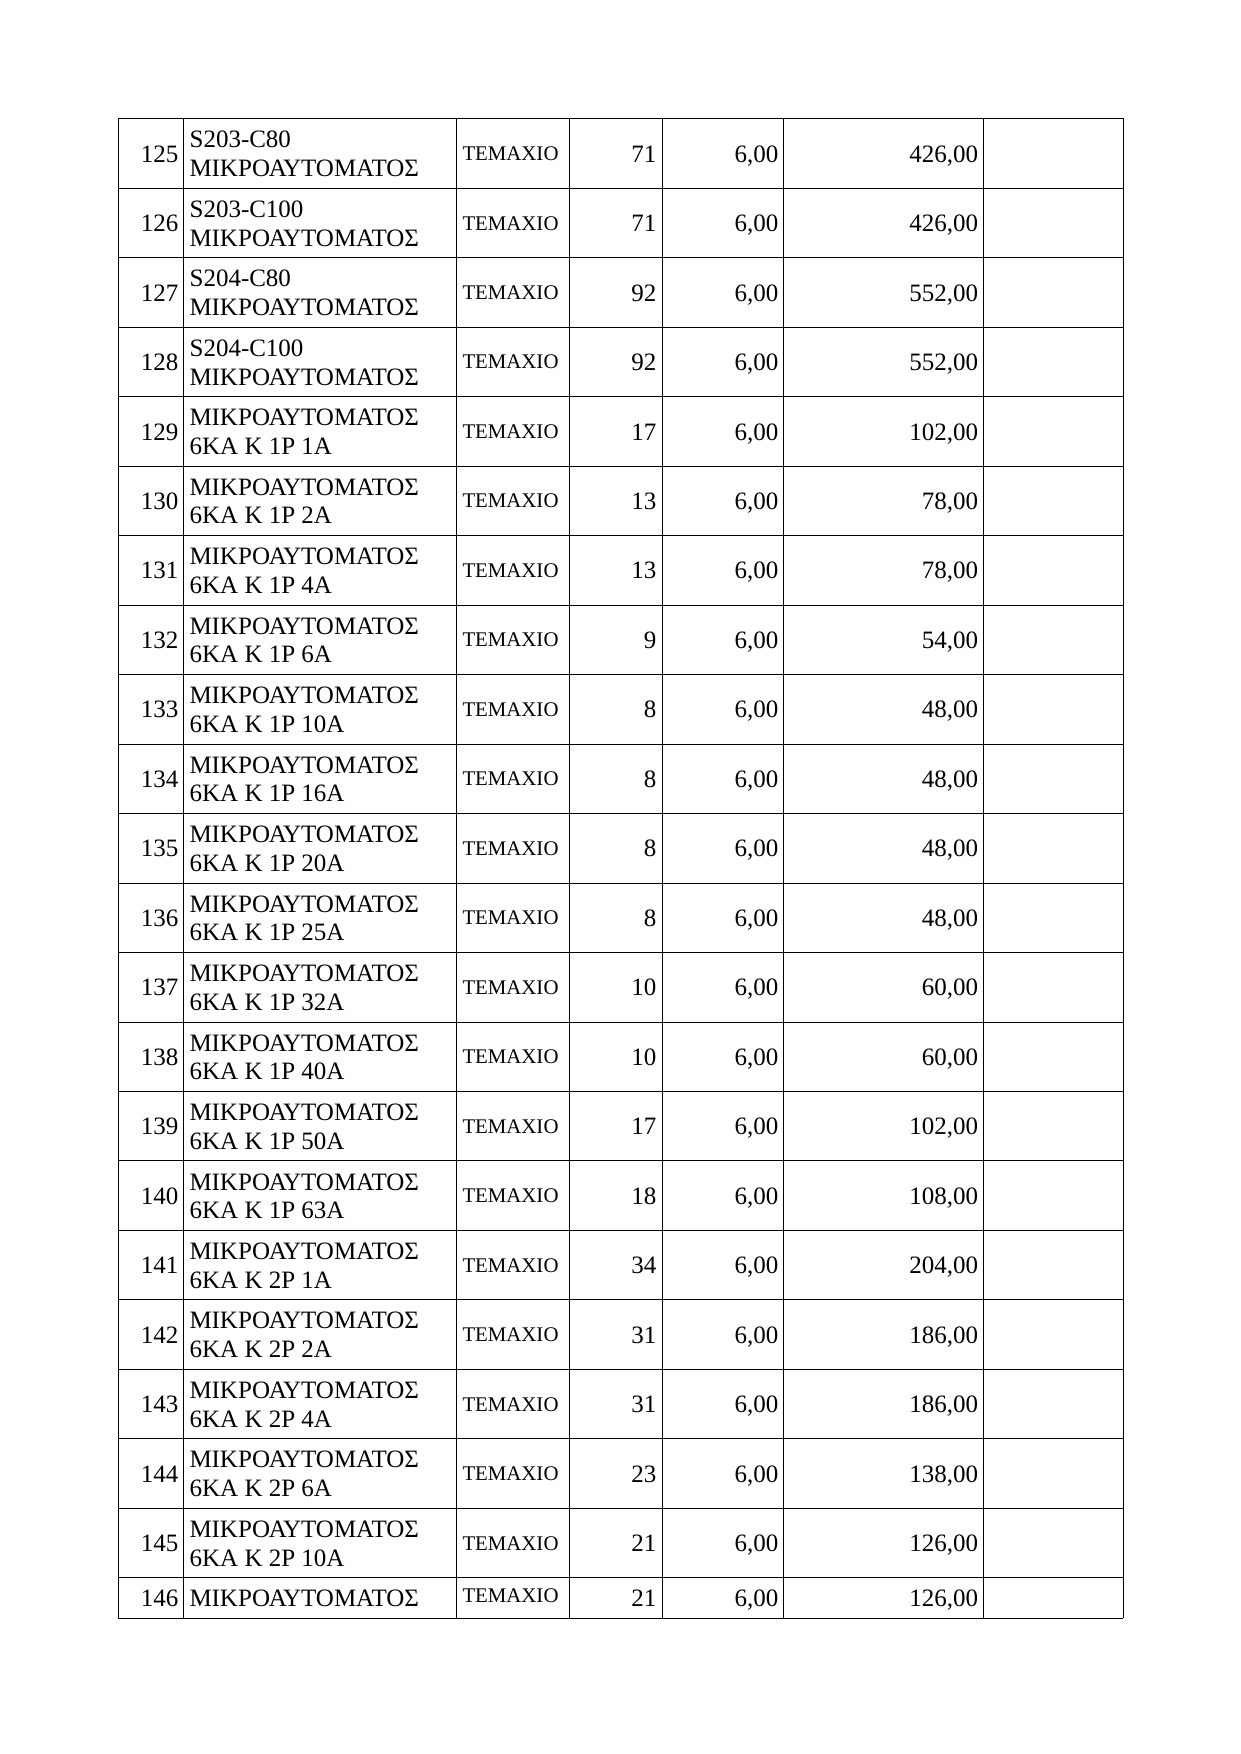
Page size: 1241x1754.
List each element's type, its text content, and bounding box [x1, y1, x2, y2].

table_cell ΤΕΜΑΧΙΟ [457, 258, 569, 327]
table_cell [984, 189, 1123, 257]
table_cell ΤΕΜΑΧΙΟ [457, 745, 569, 813]
table_cell ΤΕΜΑΧΙΟ [457, 189, 569, 257]
table_cell ΤΕΜΑΧΙΟ [457, 1092, 569, 1160]
table_cell S203-C80 ΜΙΚΡΟΑΥΤΟΜΑΤΟΣ [184, 119, 456, 188]
table_cell S203-C100 ΜΙΚΡΟΑΥΤΟΜΑΤΟΣ [184, 189, 456, 257]
table_cell 6,00 [663, 1231, 783, 1299]
table_cell 142 [119, 1300, 183, 1369]
table_cell ΤΕΜΑΧΙΟ [457, 1231, 569, 1299]
table_cell 143 [119, 1370, 183, 1438]
table_cell [984, 536, 1123, 604]
table_cell [984, 1300, 1123, 1369]
table_cell 6,00 [663, 1439, 783, 1508]
table_cell ΤΕΜΑΧΙΟ [457, 1370, 569, 1438]
table_cell ΤΕΜΑΧΙΟ [457, 467, 569, 535]
table_cell 6,00 [663, 1161, 783, 1230]
table_cell ΤΕΜΑΧΙΟ [457, 1161, 569, 1230]
table_cell 6,00 [663, 1023, 783, 1091]
table_cell 146 [119, 1578, 183, 1618]
table_cell ΤΕΜΑΧΙΟ [457, 1300, 569, 1369]
table_cell 6,00 [663, 1578, 783, 1618]
table_cell 131 [119, 536, 183, 604]
table_cell 128 [119, 328, 183, 396]
table_cell ΜΙΚΡΟΑΥΤΟΜΑΤΟΣ 6KA K 1P 32Α [184, 953, 456, 1021]
table_cell 186,00 [784, 1370, 983, 1438]
table_cell [984, 814, 1123, 882]
table_cell 132 [119, 606, 183, 674]
table_cell [984, 1509, 1123, 1577]
table_cell 426,00 [784, 189, 983, 257]
table_cell 108,00 [784, 1161, 983, 1230]
table_cell 78,00 [784, 536, 983, 604]
table_cell 48,00 [784, 814, 983, 882]
table_cell 138,00 [784, 1439, 983, 1508]
table_cell 48,00 [784, 745, 983, 813]
table_cell 136 [119, 884, 183, 952]
table_cell ΜΙΚΡΟΑΥΤΟΜΑΤΟΣ 6KA K 1P 25Α [184, 884, 456, 952]
table_cell 48,00 [784, 884, 983, 952]
table_cell ΤΕΜΑΧΙΟ [457, 606, 569, 674]
table_cell 34 [570, 1231, 662, 1299]
table_cell 60,00 [784, 953, 983, 1021]
table_cell 10 [570, 953, 662, 1021]
table_cell 145 [119, 1509, 183, 1577]
table_cell ΜΙΚΡΟΑΥΤΟΜΑΤΟΣ [184, 1578, 456, 1618]
table_cell [984, 1023, 1123, 1091]
table_cell 17 [570, 1092, 662, 1160]
table_cell 102,00 [784, 1092, 983, 1160]
table_cell ΤΕΜΑΧΙΟ [457, 1023, 569, 1091]
table_cell 6,00 [663, 119, 783, 188]
table_cell 140 [119, 1161, 183, 1230]
table_cell ΜΙΚΡΟΑΥΤΟΜΑΤΟΣ 6KA K 2P 1Α [184, 1231, 456, 1299]
table_cell ΤΕΜΑΧΙΟ [457, 328, 569, 396]
table_cell ΜΙΚΡΟΑΥΤΟΜΑΤΟΣ 6KA K 2P 4Α [184, 1370, 456, 1438]
table_cell 552,00 [784, 258, 983, 327]
table_cell ΜΙΚΡΟΑΥΤΟΜΑΤΟΣ 6KA K 1P 6Α [184, 606, 456, 674]
table_cell 6,00 [663, 884, 783, 952]
table_cell S204-C80 ΜΙΚΡΟΑΥΤΟΜΑΤΟΣ [184, 258, 456, 327]
table_cell [984, 467, 1123, 535]
table_cell 129 [119, 397, 183, 466]
table_cell 31 [570, 1300, 662, 1369]
table_cell 204,00 [784, 1231, 983, 1299]
table_cell 138 [119, 1023, 183, 1091]
table_cell 125 [119, 119, 183, 188]
table_cell 6,00 [663, 1370, 783, 1438]
table_cell ΜΙΚΡΟΑΥΤΟΜΑΤΟΣ 6KA K 1P 20Α [184, 814, 456, 882]
table_cell ΜΙΚΡΟΑΥΤΟΜΑΤΟΣ 6KA K 1P 16Α [184, 745, 456, 813]
table_cell [984, 1370, 1123, 1438]
table_cell 127 [119, 258, 183, 327]
table_cell ΤΕΜΑΧΙΟ [457, 397, 569, 466]
table_cell 21 [570, 1509, 662, 1577]
table_cell [984, 1092, 1123, 1160]
table_cell 426,00 [784, 119, 983, 188]
table_cell 133 [119, 675, 183, 743]
table_cell 48,00 [784, 675, 983, 743]
table_cell ΜΙΚΡΟΑΥΤΟΜΑΤΟΣ 6KA K 2P 2Α [184, 1300, 456, 1369]
table_cell 141 [119, 1231, 183, 1299]
table_cell 60,00 [784, 1023, 983, 1091]
table_cell 134 [119, 745, 183, 813]
table_cell 126,00 [784, 1578, 983, 1618]
table_cell 6,00 [663, 814, 783, 882]
table_cell 31 [570, 1370, 662, 1438]
table_cell 21 [570, 1578, 662, 1618]
table_cell ΜΙΚΡΟΑΥΤΟΜΑΤΟΣ 6KA K 2P 10Α [184, 1509, 456, 1577]
table_cell 6,00 [663, 675, 783, 743]
table_cell 13 [570, 467, 662, 535]
table_cell 23 [570, 1439, 662, 1508]
table_cell 6,00 [663, 189, 783, 257]
table_cell 6,00 [663, 328, 783, 396]
table_cell ΜΙΚΡΟΑΥΤΟΜΑΤΟΣ 6KA K 1P 40Α [184, 1023, 456, 1091]
table_cell 6,00 [663, 1300, 783, 1369]
table_cell [984, 606, 1123, 674]
table_cell [984, 745, 1123, 813]
table_cell ΤΕΜΑΧΙΟ [457, 953, 569, 1021]
table_cell 6,00 [663, 467, 783, 535]
table_cell 6,00 [663, 745, 783, 813]
table_cell ΤΕΜΑΧΙΟ [457, 675, 569, 743]
table_cell S204-C100 ΜΙΚΡΟΑΥΤΟΜΑΤΟΣ [184, 328, 456, 396]
table_cell 6,00 [663, 953, 783, 1021]
table_cell 6,00 [663, 258, 783, 327]
table_cell 139 [119, 1092, 183, 1160]
table_cell [984, 258, 1123, 327]
table_cell [984, 675, 1123, 743]
table_cell [984, 1161, 1123, 1230]
table_cell ΜΙΚΡΟΑΥΤΟΜΑΤΟΣ 6KA K 1P 4Α [184, 536, 456, 604]
table_cell [984, 1439, 1123, 1508]
table_cell ΜΙΚΡΟΑΥΤΟΜΑΤΟΣ 6KA K 1P 1Α [184, 397, 456, 466]
table_cell [984, 1578, 1123, 1618]
table_cell 8 [570, 884, 662, 952]
table_cell 13 [570, 536, 662, 604]
table_cell 6,00 [663, 1092, 783, 1160]
table_cell [984, 1231, 1123, 1299]
table_cell ΤΕΜΑΧΙΟ [457, 1509, 569, 1577]
table_cell 17 [570, 397, 662, 466]
table_cell ΜΙΚΡΟΑΥΤΟΜΑΤΟΣ 6KA K 1P 63Α [184, 1161, 456, 1230]
table_cell [984, 328, 1123, 396]
table_cell ΤΕΜΑΧΙΟ [457, 814, 569, 882]
table_cell [984, 119, 1123, 188]
table_cell 78,00 [784, 467, 983, 535]
table_cell ΤΕΜΑΧΙΟ [457, 1578, 569, 1618]
table_cell ΜΙΚΡΟΑΥΤΟΜΑΤΟΣ 6KA K 1P 2Α [184, 467, 456, 535]
table_cell 54,00 [784, 606, 983, 674]
table_cell 9 [570, 606, 662, 674]
table_cell ΤΕΜΑΧΙΟ [457, 119, 569, 188]
table_cell 8 [570, 675, 662, 743]
table_cell 135 [119, 814, 183, 882]
table_cell 6,00 [663, 536, 783, 604]
table_cell 10 [570, 1023, 662, 1091]
table_cell 71 [570, 189, 662, 257]
table_cell 8 [570, 745, 662, 813]
table_cell 18 [570, 1161, 662, 1230]
table_cell [984, 953, 1123, 1021]
table_cell 92 [570, 258, 662, 327]
table_cell 130 [119, 467, 183, 535]
table_cell 8 [570, 814, 662, 882]
table_cell ΤΕΜΑΧΙΟ [457, 884, 569, 952]
table_cell ΜΙΚΡΟΑΥΤΟΜΑΤΟΣ 6KA K 1P 50Α [184, 1092, 456, 1160]
table_cell 71 [570, 119, 662, 188]
table_cell ΜΙΚΡΟΑΥΤΟΜΑΤΟΣ 6KA K 2P 6Α [184, 1439, 456, 1508]
table_cell 137 [119, 953, 183, 1021]
table_cell ΤΕΜΑΧΙΟ [457, 1439, 569, 1508]
table_cell 92 [570, 328, 662, 396]
table_cell [984, 397, 1123, 466]
table_cell ΜΙΚΡΟΑΥΤΟΜΑΤΟΣ 6KA K 1P 10Α [184, 675, 456, 743]
table_cell ΤΕΜΑΧΙΟ [457, 536, 569, 604]
table_cell 6,00 [663, 397, 783, 466]
table_cell 102,00 [784, 397, 983, 466]
table_cell 126,00 [784, 1509, 983, 1577]
table_cell 552,00 [784, 328, 983, 396]
table_cell 144 [119, 1439, 183, 1508]
table_cell 126 [119, 189, 183, 257]
table_cell 186,00 [784, 1300, 983, 1369]
table_cell [984, 884, 1123, 952]
table_cell 6,00 [663, 606, 783, 674]
table_cell 6,00 [663, 1509, 783, 1577]
